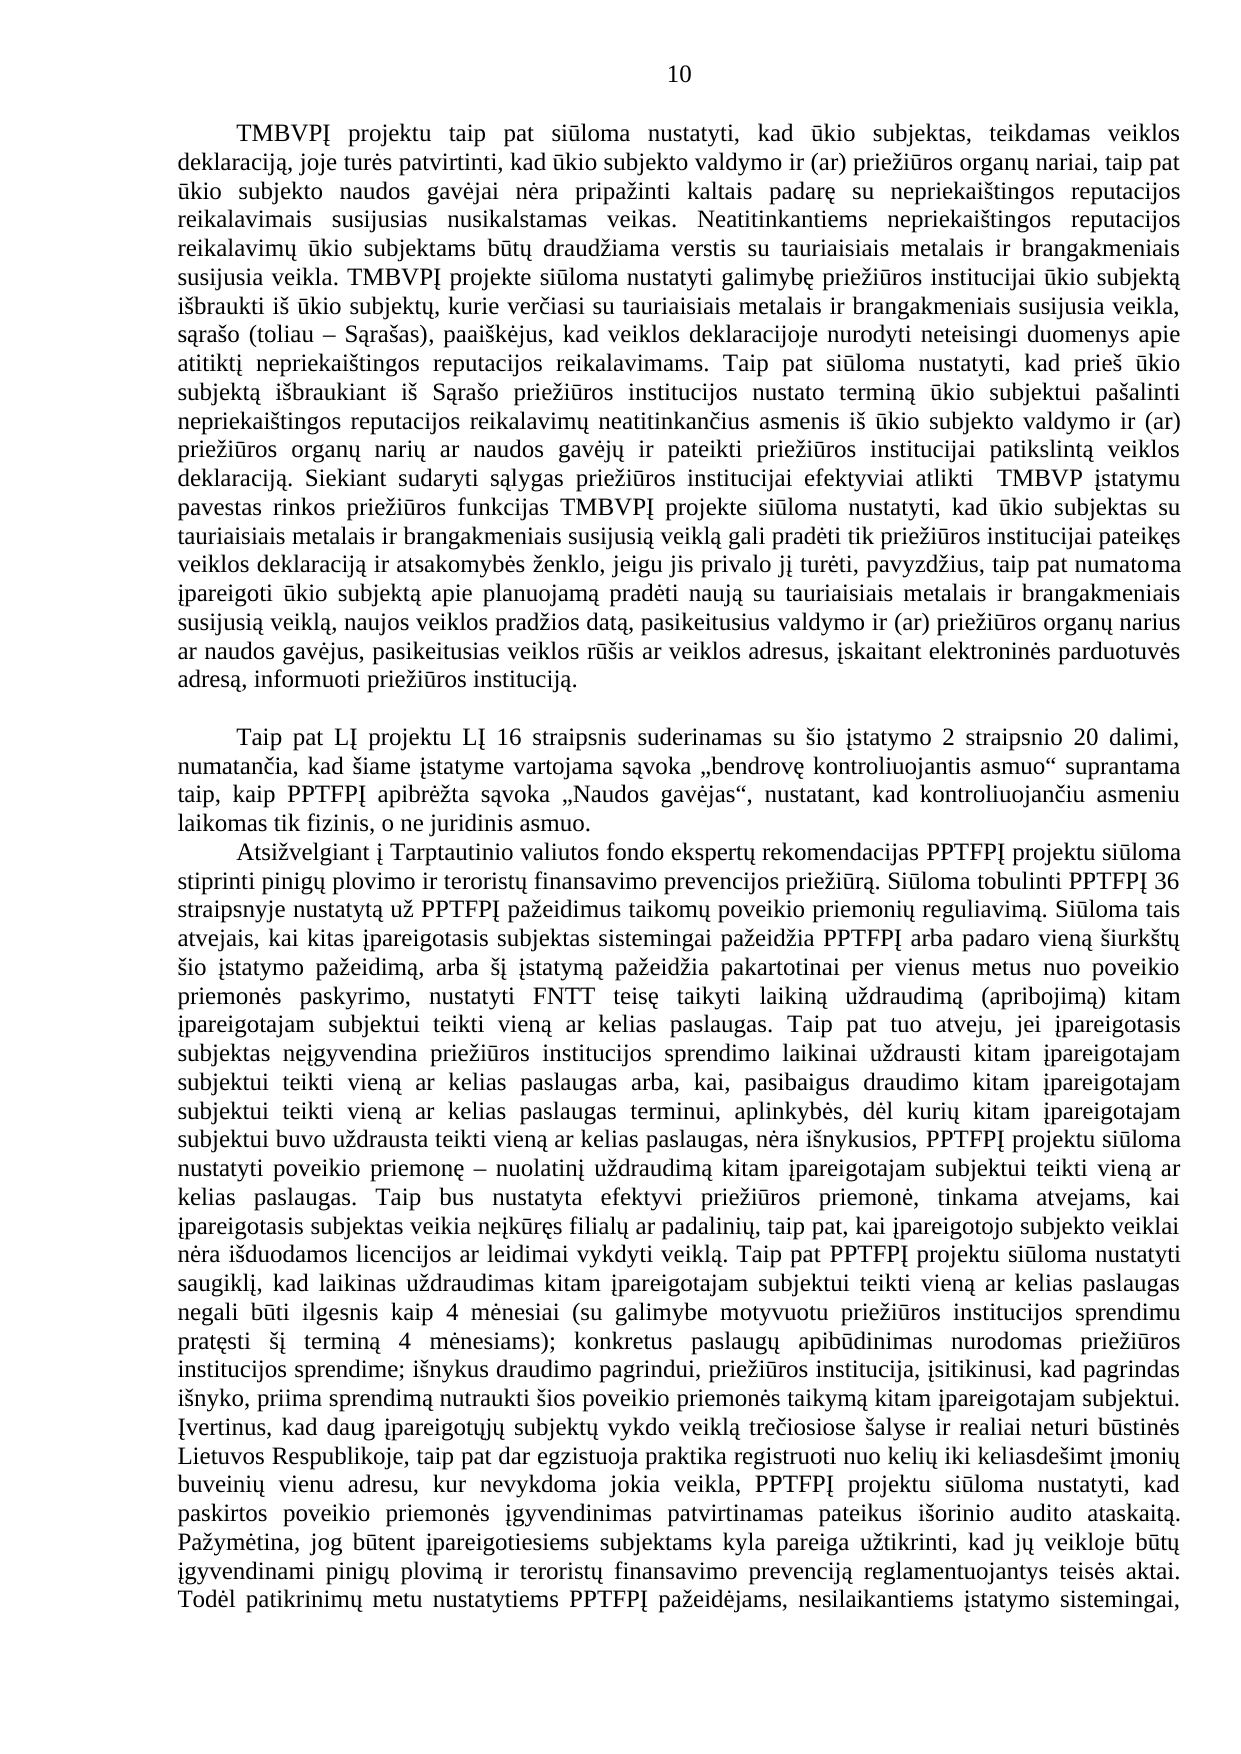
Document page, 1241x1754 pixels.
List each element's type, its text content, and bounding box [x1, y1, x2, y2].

text Taip pat LĮ projektu LĮ 16 straipsnis suderinamas su šio įstatymo 2 straipsnio 20 dalimi, numatančia, kad šiame įstatyme vartojama sąvoka „bendrovę kontroliuojantis asmuo“ suprantama taip, kaip PPTFPĮ apibrėžta sąvoka „Naudos gavėjas“, nustatant, kad kontroliuojančiu asmeniu laikomas tik fizinis, o ne juridinis asmuo. [177, 722, 1181, 837]
text TMBVPĮ projektu taip pat siūloma nustatyti, kad ūkio subjektas, teikdamas veiklos deklaraciją, joje turės patvirtinti, kad ūkio subjekto valdymo ir (ar) priežiūros organų nariai, taip pat ūkio subjekto naudos gavėjai nėra pripažinti kaltais padarę su nepriekaištingos reputacijos reikalavimais susijusias nusikalstamas veikas. Neatitinkantiems nepriekaištingos reputacijos reikalavimų ūkio subjektams būtų draudžiama verstis su tauriaisiais metalais ir brangakmeniais susijusia veikla. TMBVPĮ projekte siūloma nustatyti galimybę priežiūros institucijai ūkio subjektą išbraukti iš ūkio subjektų, kurie verčiasi su tauriaisiais metalais ir brangakmeniais susijusia veikla, sąrašo (toliau – Sąrašas), paaiškėjus, kad veiklos deklaracijoje nurodyti neteisingi duomenys apie atitiktį nepriekaištingos reputacijos reikalavimams. Taip pat siūloma nustatyti, kad prieš ūkio subjektą išbraukiant iš Sąrašo priežiūros institucijos nustato terminą ūkio subjektui pašalinti nepriekaištingos reputacijos reikalavimų neatitinkančius asmenis iš ūkio subjekto valdymo ir (ar) priežiūros organų narių ar naudos gavėjų ir pateikti priežiūros institucijai patikslintą veiklos deklaraciją. Siekiant sudaryti sąlygas priežiūros institucijai efektyviai atlikti TMBVP įstatymu pavestas rinkos priežiūros funkcijas TMBVPĮ projekte siūloma nustatyti, kad ūkio subjektas su tauriaisiais metalais ir brangakmeniais susijusią veiklą gali pradėti tik priežiūros institucijai pateikęs veiklos deklaraciją ir atsakomybės ženklo, jeigu jis privalo jį turėti, pavyzdžius, taip pat numatoma įpareigoti ūkio subjektą apie planuojamą pradėti naują su tauriaisiais metalais ir brangakmeniais susijusią veiklą, naujos veiklos pradžios datą, pasikeitusius valdymo ir (ar) priežiūros organų narius ar naudos gavėjus, pasikeitusias veiklos rūšis ar veiklos adresus, įskaitant elektroninės parduotuvės adresą, informuoti priežiūros instituciją. [177, 118, 1181, 693]
text Atsižvelgiant į Tarptautinio valiutos fondo ekspertų rekomendacijas PPTFPĮ projektu siūloma stiprinti pinigų plovimo ir teroristų finansavimo prevencijos priežiūrą. Siūloma tobulinti PPTFPĮ 36 straipsnyje nustatytą už PPTFPĮ pažeidimus taikomų poveikio priemonių reguliavimą. Siūloma tais atvejais, kai kitas įpareigotasis subjektas sistemingai pažeidžia PPTFPĮ arba padaro vieną šiurkštų šio įstatymo pažeidimą, arba šį įstatymą pažeidžia pakartotinai per vienus metus nuo poveikio priemonės paskyrimo, nustatyti FNTT teisę taikyti laikiną uždraudimą (apribojimą) kitam įpareigotajam subjektui teikti vieną ar kelias paslaugas. Taip pat tuo atveju, jei įpareigotasis subjektas neįgyvendina priežiūros institucijos sprendimo laikinai uždrausti kitam įpareigotajam subjektui teikti vieną ar kelias paslaugas arba, kai, pasibaigus draudimo kitam įpareigotajam subjektui teikti vieną ar kelias paslaugas terminui, aplinkybės, dėl kurių kitam įpareigotajam subjektui buvo uždrausta teikti vieną ar kelias paslaugas, nėra išnykusios, PPTFPĮ projektu siūloma nustatyti poveikio priemonę – nuolatinį uždraudimą kitam įpareigotajam subjektui teikti vieną ar kelias paslaugas. Taip bus nustatyta efektyvi priežiūros priemonė, tinkama atvejams, kai įpareigotasis subjektas veikia neįkūręs filialų ar padalinių, taip pat, kai įpareigotojo subjekto veiklai nėra išduodamos licencijos ar leidimai vykdyti veiklą. Taip pat PPTFPĮ projektu siūloma nustatyti saugiklį, kad laikinas uždraudimas kitam įpareigotajam subjektui teikti vieną ar kelias paslaugas negali būti ilgesnis kaip 4 mėnesiai (su galimybe motyvuotu priežiūros institucijos sprendimu pratęsti šį terminą 4 mėnesiams); konkretus paslaugų apibūdinimas nurodomas priežiūros institucijos sprendime; išnykus draudimo pagrindui, priežiūros institucija, įsitikinusi, kad pagrindas išnyko, priima sprendimą nutraukti šios poveikio priemonės taikymą kitam įpareigotajam subjektui. Įvertinus, kad daug įpareigotųjų subjektų vykdo veiklą trečiosiose šalyse ir realiai neturi būstinės Lietuvos Respublikoje, taip pat dar egzistuoja praktika registruoti nuo kelių iki keliasdešimt įmonių buveinių vienu adresu, kur nevykdoma jokia veikla, PPTFPĮ projektu siūloma nustatyti, kad paskirtos poveikio priemonės įgyvendinimas patvirtinamas pateikus išorinio audito ataskaitą. Pažymėtina, jog būtent įpareigotiesiems subjektams kyla pareiga užtikrinti, kad jų veikloje būtų įgyvendinami pinigų plovimą ir teroristų finansavimo prevenciją reglamentuojantys teisės aktai. Todėl patikrinimų metu nustatytiems PPTFPĮ pažeidėjams, nesilaikantiems įstatymo sistemingai, [177, 837, 1181, 1613]
